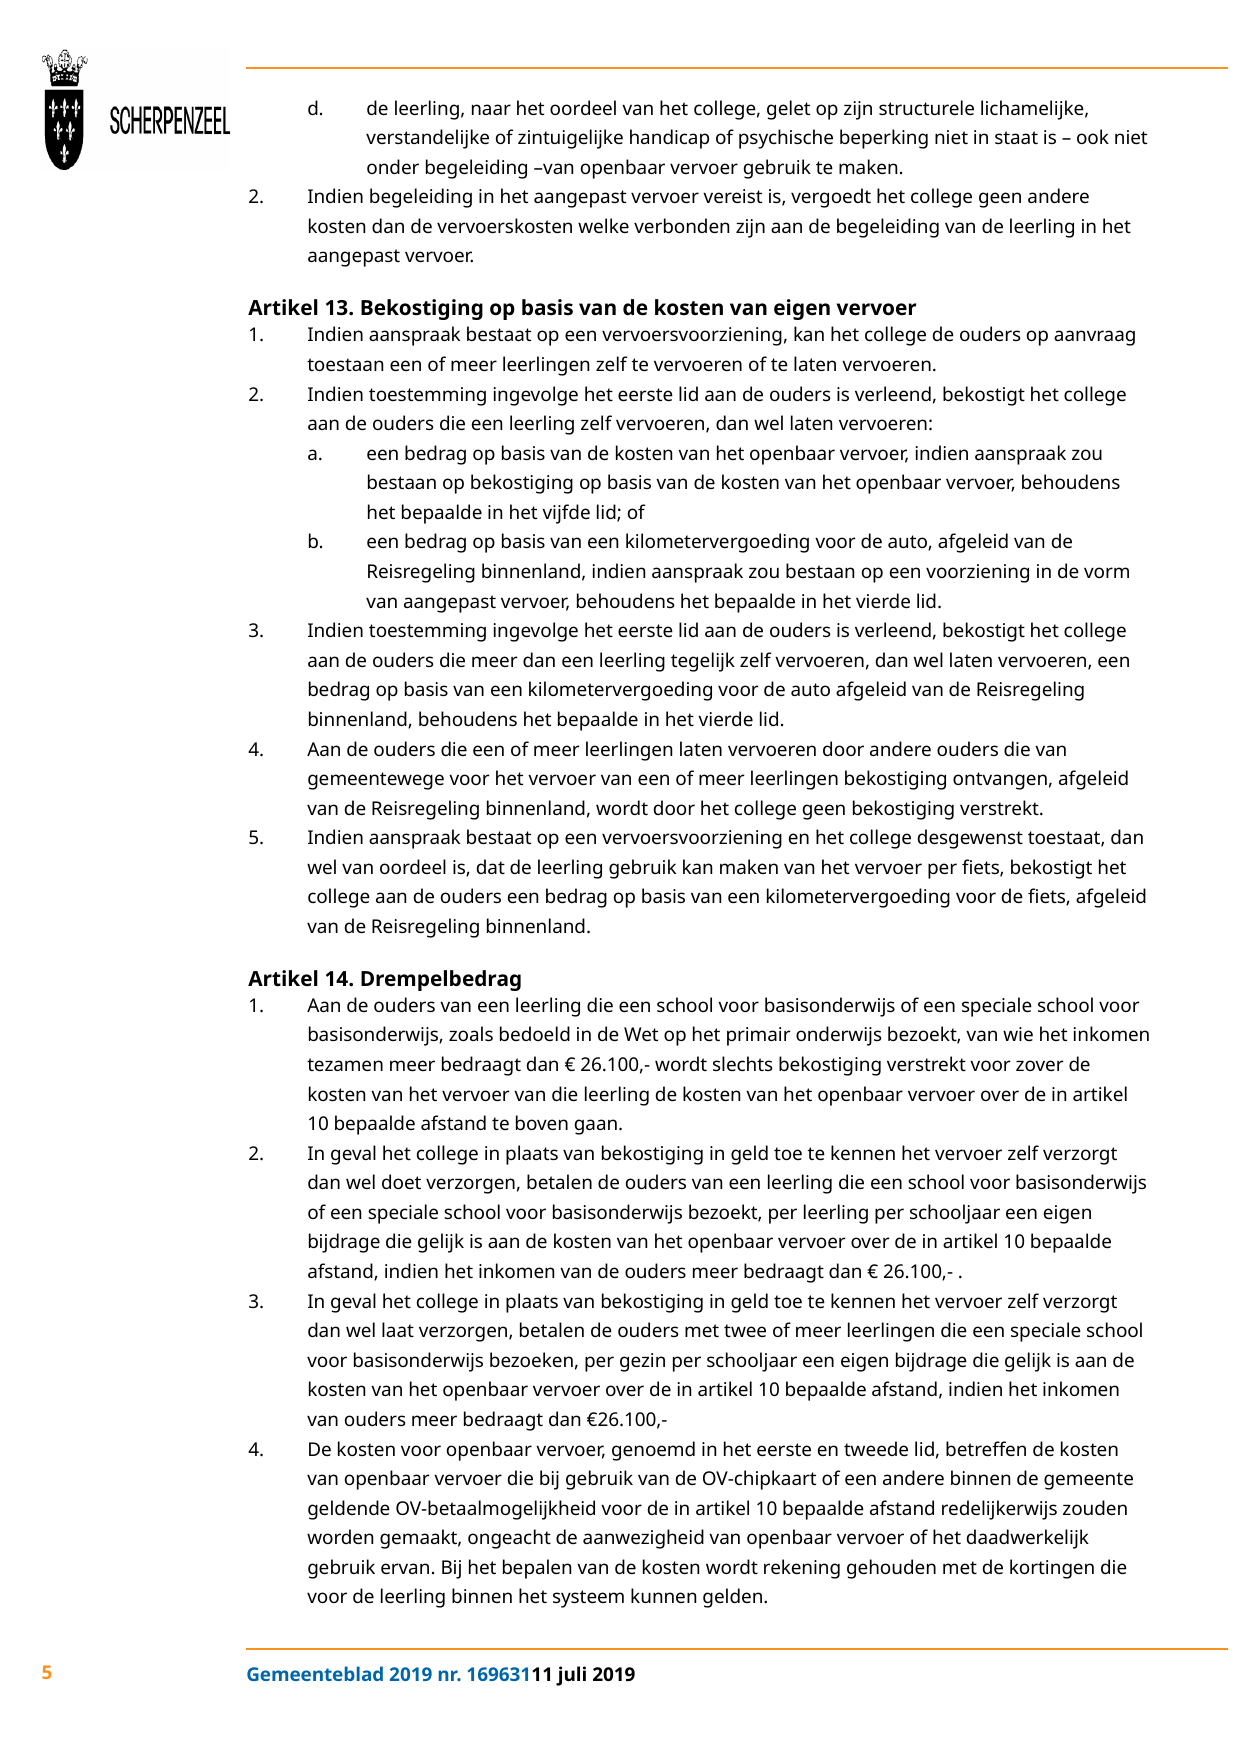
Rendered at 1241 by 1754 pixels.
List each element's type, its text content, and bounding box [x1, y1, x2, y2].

picture [41, 47, 231, 172]
list Indien aanspraak bestaat op een vervoersvoorziening, kan het college de ouders op aanvraag toestaan een of meer leerlingen zelf te vervoeren of te laten vervoeren. [248, 322, 1152, 377]
list Aan de ouders van een leerling die een school voor basisonderwijs of een speciale school voor basisonderwijs, zoals bedoeld in de Wet op het primair onderwijs bezoekt, van wie het inkomen tezamen meer bedraagt dan € 26.100,- wordt slechts bekostiging verstrekt voor zover de kosten van het vervoer van die leerling de kosten van het openbaar vervoer over de in artikel 10 bepaalde afstand te boven gaan. [248, 992, 1152, 1136]
list Indien toestemming ingevolge het eerste lid aan de ouders is verleend, bekostigt het college aan de ouders die meer dan een leerling tegelijk zelf vervoeren, dan wel laten vervoeren, een bedrag op basis van een kilometervergoeding voor de auto afgeleid van de Reisregeling binnenland, behoudens het bepaalde in het vierde lid. [248, 617, 1152, 732]
text Artikel 14. Drempelbedrag [248, 964, 1152, 992]
list een bedrag op basis van de kosten van het openbaar vervoer, indien aanspraak zou bestaan op bekostiging op basis van de kosten van het openbaar vervoer, behoudens het bepaalde in het vijfde lid; of [307, 440, 1152, 525]
list Indien toestemming ingevolge het eerste lid aan de ouders is verleend, bekostigt het college aan de ouders die een leerling zelf vervoeren, dan wel laten vervoeren: [248, 381, 1152, 436]
list een bedrag op basis van een kilometervergoeding voor de auto, afgeleid van de Reisregeling binnenland, indien aanspraak zou bestaan op een voorziening in de vorm van aangepast vervoer, behoudens het bepaalde in het vierde lid. [307, 529, 1152, 613]
list Indien begeleiding in het aangepast vervoer vereist is, vergoedt het college geen andere kosten dan de vervoerskosten welke verbonden zijn aan de begeleiding van de leerling in het aangepast vervoer. [248, 183, 1152, 268]
text Artikel 13. Bekostiging op basis van de kosten van eigen vervoer [248, 293, 1152, 322]
list Aan de ouders die een of meer leerlingen laten vervoeren door andere ouders die van gemeentewege voor het vervoer van een of meer leerlingen bekostiging ontvangen, afgeleid van de Reisregeling binnenland, wordt door het college geen bekostiging verstrekt. [248, 736, 1152, 821]
list De kosten voor openbaar vervoer, genoemd in het eerste en tweede lid, betreffen de kosten van openbaar vervoer die bij gebruik van de OV-chipkaart of een andere binnen de gemeente geldende OV-betaalmogelijkheid voor de in artikel 10 bepaalde afstand redelijkerwijs zouden worden gemaakt, ongeacht de aanwezigheid van openbaar vervoer of het daadwerkelijk gebruik ervan. Bij het bepalen van de kosten wordt rekening gehouden met de kortingen die voor de leerling binnen het systeem kunnen gelden. [248, 1436, 1152, 1609]
list de leerling, naar het oordeel van het college, gelet op zijn structurele lichamelijke, verstandelijke of zintuigelijke handicap of psychische beperking niet in staat is – ook niet onder begeleiding –van openbaar vervoer gebruik te maken. [307, 95, 1152, 180]
list Indien aanspraak bestaat op een vervoersvoorziening en het college desgewenst toestaat, dan wel van oordeel is, dat de leerling gebruik kan maken van het vervoer per fiets, bekostigt het college aan de ouders een bedrag op basis van een kilometervergoeding voor de fiets, afgeleid van de Reisregeling binnenland. [248, 824, 1152, 939]
list In geval het college in plaats van bekostiging in geld toe te kennen het vervoer zelf verzorgt dan wel laat verzorgen, betalen de ouders met twee of meer leerlingen die een speciale school voor basisonderwijs bezoeken, per gezin per schooljaar een eigen bijdrage die gelijk is aan de kosten van het openbaar vervoer over de in artikel 10 bepaalde afstand, indien het inkomen van ouders meer bedraagt dan €26.100,- [248, 1288, 1152, 1432]
list In geval het college in plaats van bekostiging in geld toe te kennen het vervoer zelf verzorgt dan wel doet verzorgen, betalen de ouders van een leerling die een school voor basisonderwijs of een speciale school voor basisonderwijs bezoekt, per leerling per schooljaar een eigen bijdrage die gelijk is aan de kosten van het openbaar vervoer over de in artikel 10 bepaalde afstand, indien het inkomen van de ouders meer bedraagt dan € 26.100,- . [248, 1140, 1152, 1284]
